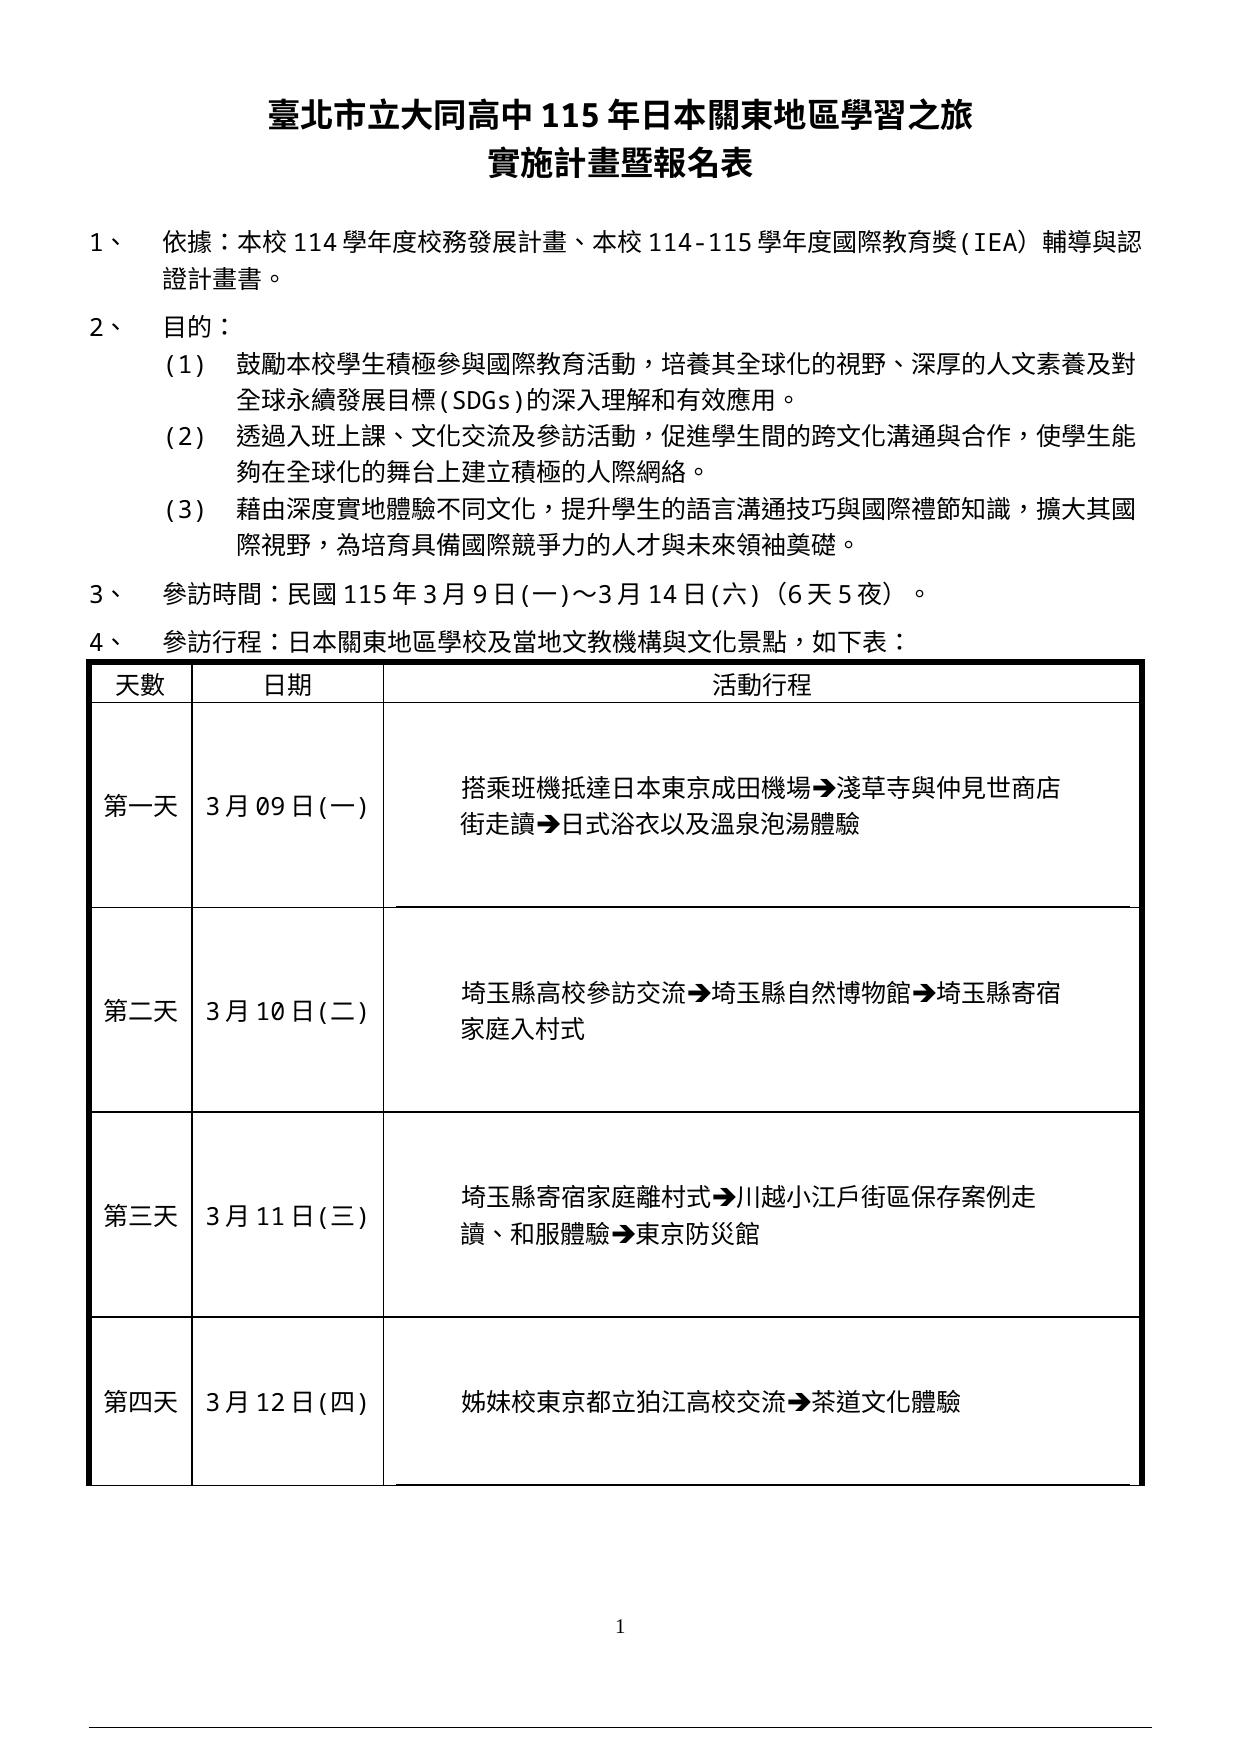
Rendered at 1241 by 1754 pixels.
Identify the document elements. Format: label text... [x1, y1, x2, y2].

table_header 天數 [92, 665, 191, 702]
text 臺北市立大同高中115年日本關東地區學習之旅 [89, 89, 1152, 137]
table_cell 3月09日(一) [193, 703, 383, 906]
table_cell [384, 1113, 395, 1316]
list 目的： [89, 308, 1152, 344]
table_cell [1130, 1113, 1139, 1316]
text 實施計畫暨報名表 [89, 137, 1152, 185]
table_cell [1130, 703, 1139, 906]
table_header 活動行程 [384, 665, 1139, 702]
list 透過入班上課、文化交流及參訪活動，促進學生間的跨文化溝通與合作，使學生能夠在全球化的舞台上建立積極的人際網絡。 [162, 417, 1152, 489]
table_cell 3月11日(三) [193, 1113, 383, 1316]
list 藉由深度實地體驗不同文化，提升學生的語言溝通技巧與國際禮節知識，擴大其國際視野，為培育具備國際競爭力的人才與未來領袖奠礎。 [162, 489, 1152, 562]
table_cell [1130, 1318, 1139, 1484]
table_header 日期 [193, 665, 383, 702]
table_cell 埼玉縣高校參訪交流埼玉縣自然博物館埼玉縣寄宿家庭入村式 [396, 909, 1129, 1110]
table_cell 埼玉縣寄宿家庭離村式川越小江戶街區保存案例走讀、和服體驗東京防災館 [396, 1114, 1129, 1315]
table_cell 姊妹校東京都立狛江高校交流茶道文化體驗 [396, 1319, 1129, 1483]
table_cell 搭乘班機抵達日本東京成田機場淺草寺與仲見世商店街走讀日式浴衣以及溫泉泡湯體驗 [396, 704, 1129, 905]
table_cell 第四天 [92, 1318, 191, 1484]
table_cell [384, 703, 395, 906]
list 鼓勵本校學生積極參與國際教育活動，培養其全球化的視野、深厚的人文素養及對全球永續發展目標(SDGs)的深入理解和有效應用。 [162, 344, 1152, 417]
table_cell 3月12日(四) [193, 1318, 383, 1484]
list 參訪行程：日本關東地區學校及當地文教機構與文化景點，如下表： [89, 623, 1152, 659]
table_cell [384, 908, 395, 1111]
table_cell 3月10日(二) [193, 908, 383, 1111]
table_cell [1130, 908, 1139, 1111]
table_cell 第一天 [92, 703, 191, 906]
table_cell 第二天 [92, 908, 191, 1111]
table_cell [384, 1318, 395, 1484]
list 依據：本校114學年度校務發展計畫、本校114-115學年度國際教育獎(IEA）輔導與認證計畫書。 [89, 223, 1152, 295]
list 參訪時間：民國115年3月9日(一)～3月14日(六)（6天5夜）。 [89, 574, 1152, 610]
table_cell 第三天 [92, 1113, 191, 1316]
